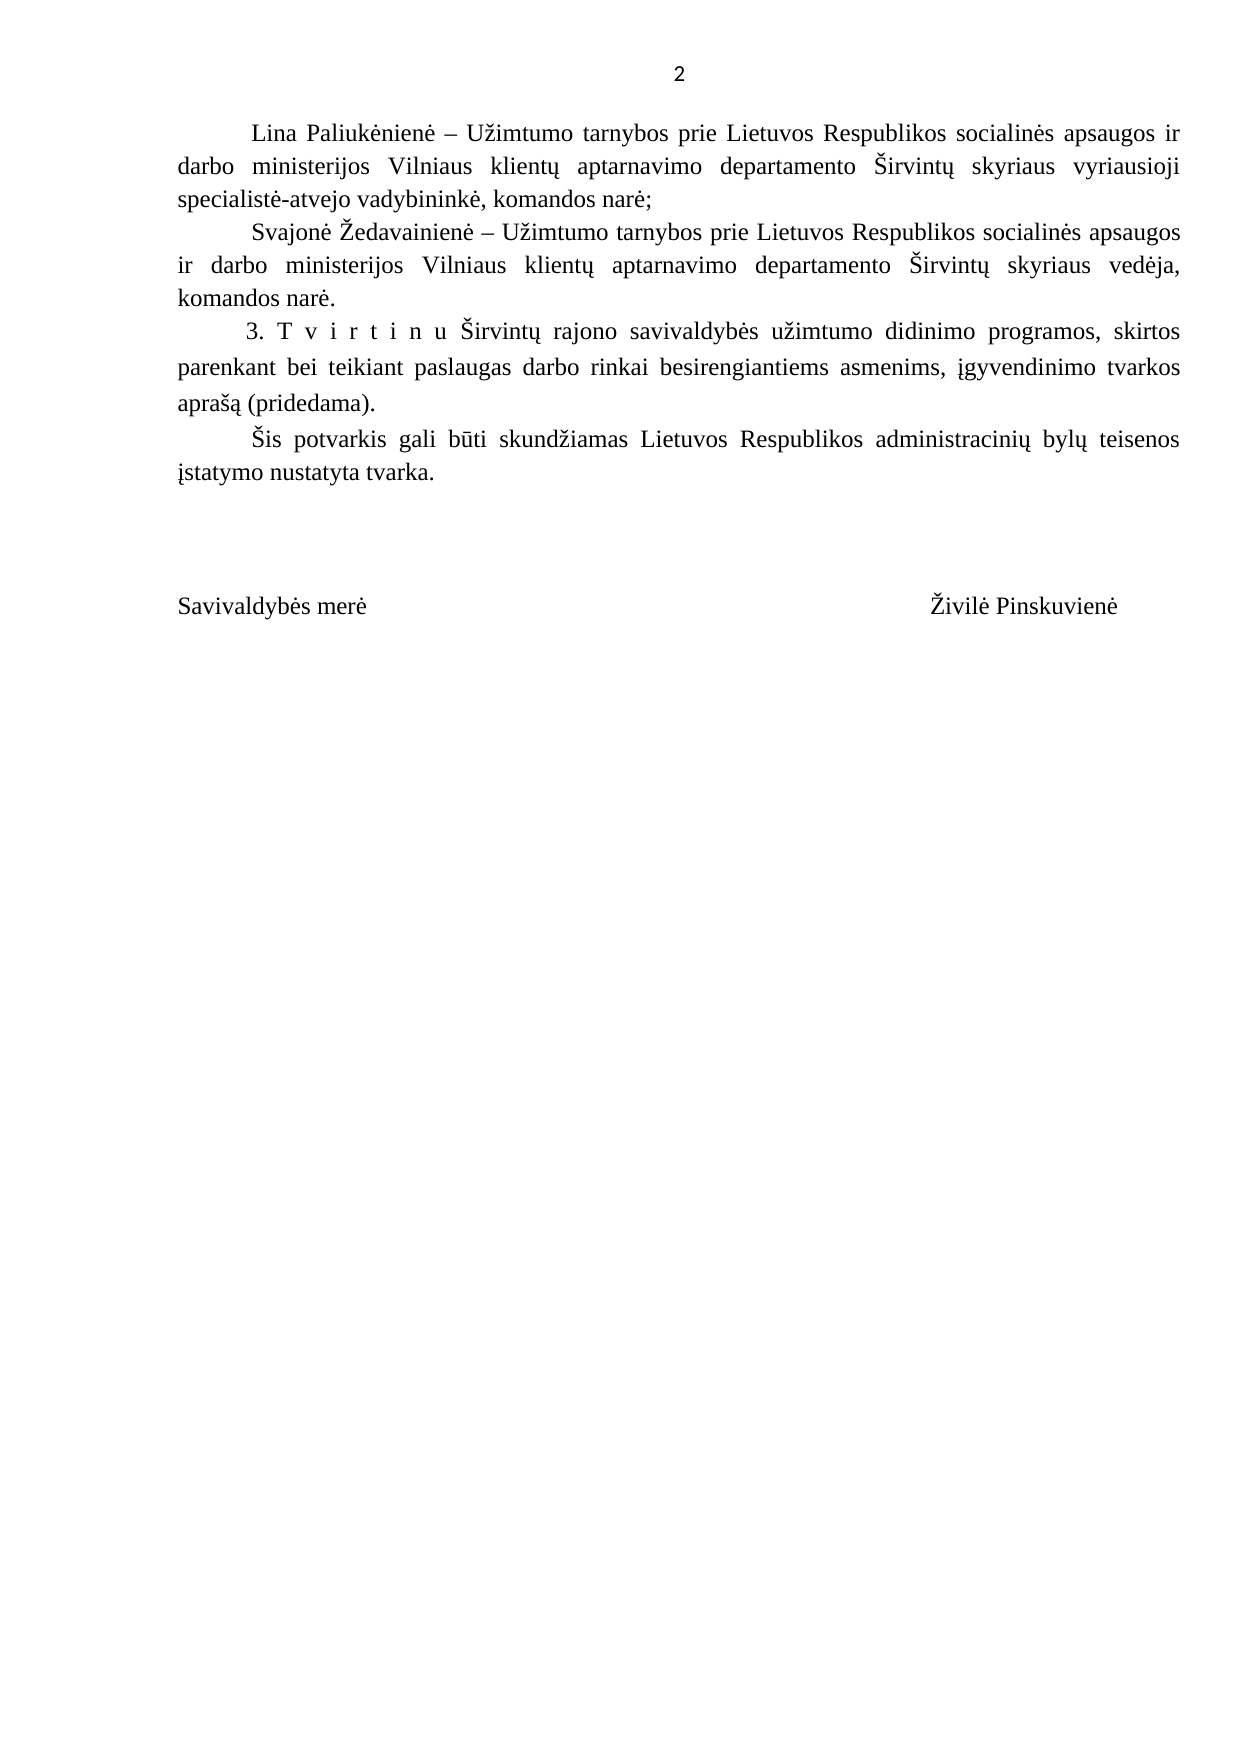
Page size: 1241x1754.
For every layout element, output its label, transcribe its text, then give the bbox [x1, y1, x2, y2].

text Svajonė Žedavainienė – Užimtumo tarnybos prie Lietuvos Respublikos socialinės apsaugos ir darbo ministerijos Vilniaus klientų aptarnavimo departamento Širvintų skyriaus vedėja, komandos narė. [177, 217, 1181, 312]
text Savivaldybės merė Živilė Pinskuvienė [177, 591, 1181, 619]
text Šis potvarkis gali būti skundžiamas Lietuvos Respublikos administracinių bylų teisenos įstatymo nustatyta tvarka. [177, 424, 1181, 486]
text 3. T v i r t i n u Širvintų rajono savivaldybės užimtumo didinimo programos, skirtos parenkant bei teikiant paslaugas darbo rinkai besirengiantiems asmenims, įgyvendinimo tvarkos aprašą (pridedama). [177, 316, 1181, 417]
text Lina Paliukėnienė – Užimtumo tarnybos prie Lietuvos Respublikos socialinės apsaugos ir darbo ministerijos Vilniaus klientų aptarnavimo departamento Širvintų skyriaus vyriausioji specialistė-atvejo vadybininkė, komandos narė; [177, 118, 1181, 213]
